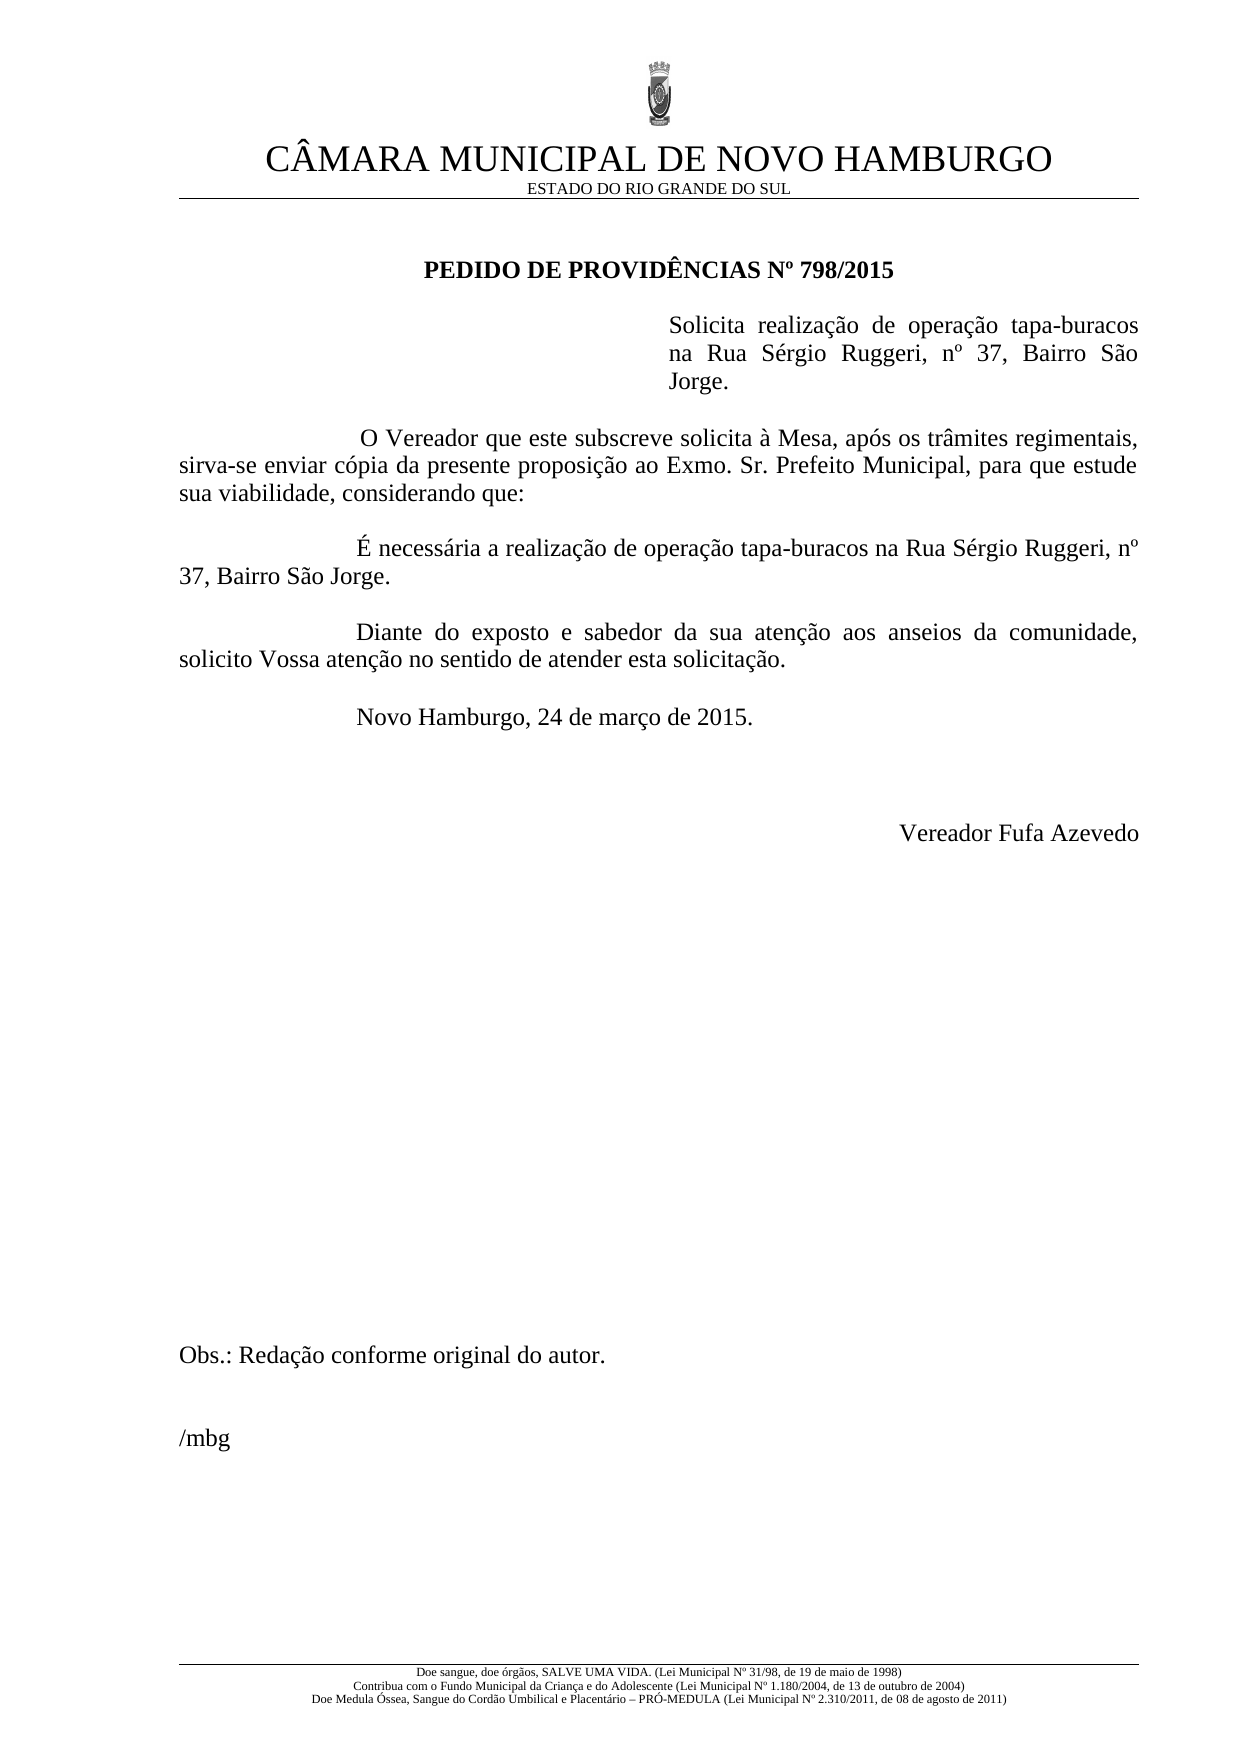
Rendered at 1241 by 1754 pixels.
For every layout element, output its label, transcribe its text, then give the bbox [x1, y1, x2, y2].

text Obs.: Redação conforme original do autor. [179, 1341, 1139, 1369]
text Diante do exposto e sabedor da sua atenção aos anseios da comunidade, solicito Vossa atenção no sentido de atender esta solicitação. [179, 618, 1139, 673]
text Solicita realização de operação tapa-buracos na Rua Sérgio Ruggeri, nº 37, Bairro São Jorge. [668, 311, 1139, 394]
text Novo Hamburgo, 24 de março de 2015. [179, 703, 1139, 730]
text É necessária a realização de operação tapa-buracos na Rua Sérgio Ruggeri, nº 37, Bairro São Jorge. [179, 534, 1139, 590]
text Vereador Fufa Azevedo [654, 819, 1139, 847]
text PEDIDO DE PROVIDÊNCIAS Nº 798/2015 [179, 256, 1139, 284]
text O Vereador que este subscreve solicita à Mesa, após os trâmites regimentais, sirva-se enviar cópia da presente proposição ao Exmo. Sr. Prefeito Municipal, para que estude sua viabilidade, considerando que: [179, 424, 1139, 507]
text /mbg [179, 1424, 1139, 1452]
